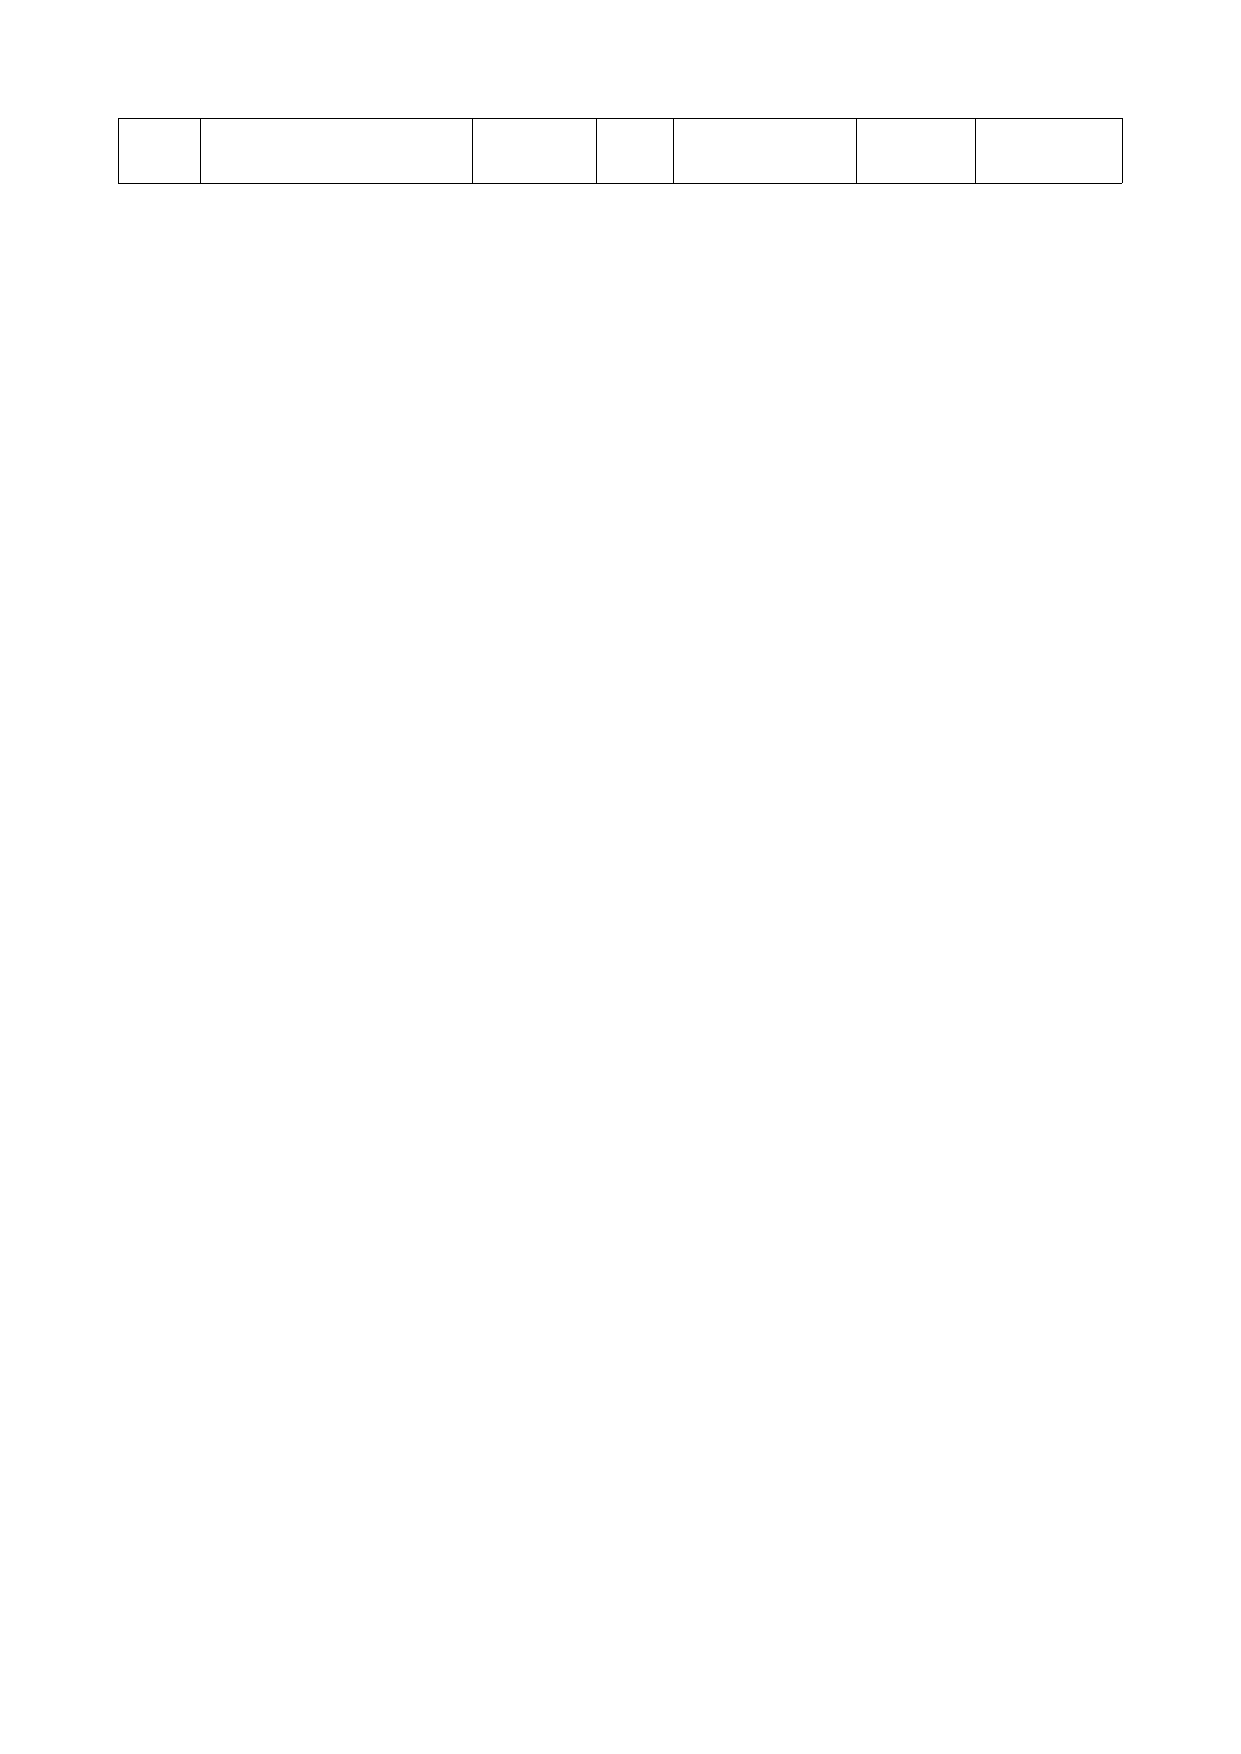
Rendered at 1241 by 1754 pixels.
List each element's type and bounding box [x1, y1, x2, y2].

table_cell [976, 119, 1122, 183]
table_cell [674, 119, 856, 183]
table_cell [857, 119, 975, 183]
table_cell [597, 119, 673, 183]
table_cell [119, 119, 200, 183]
table_cell [201, 119, 472, 183]
table_cell [473, 119, 596, 183]
